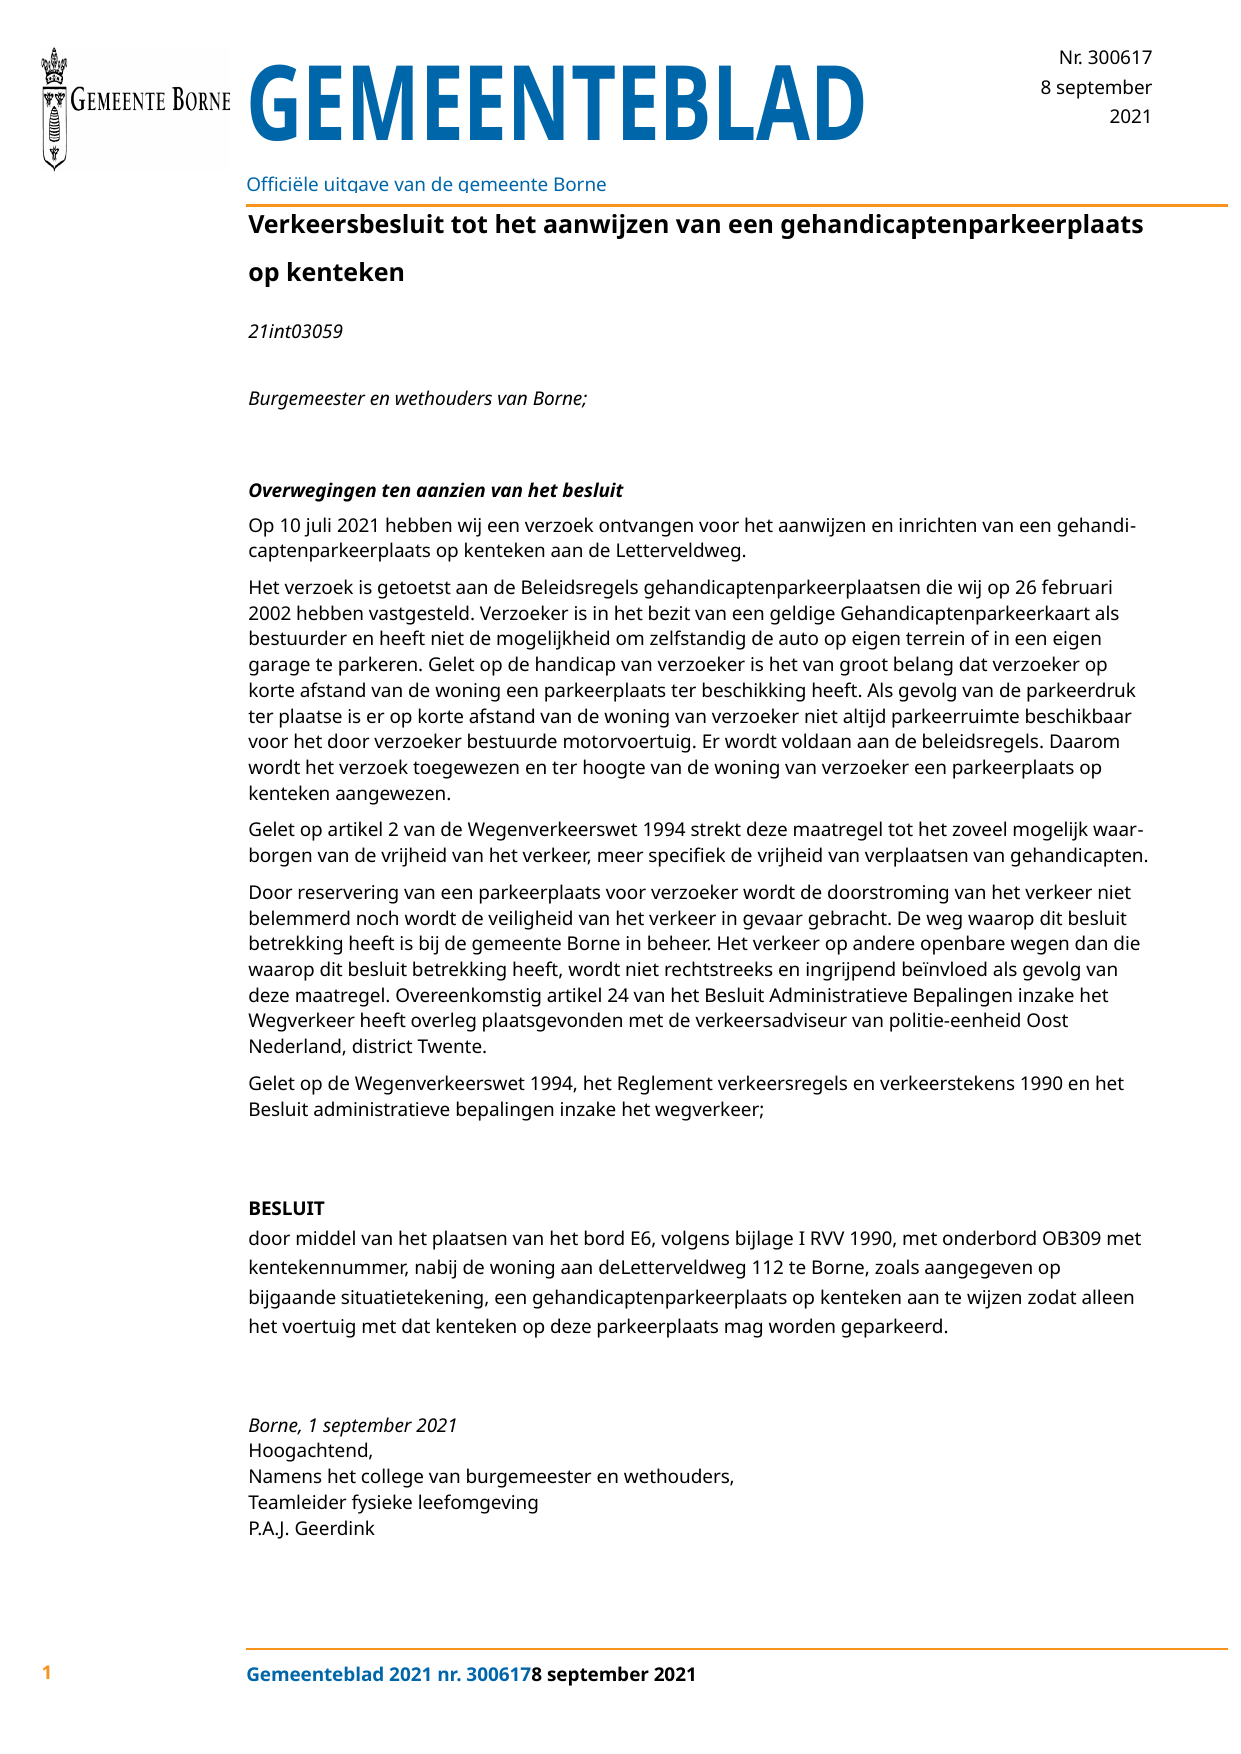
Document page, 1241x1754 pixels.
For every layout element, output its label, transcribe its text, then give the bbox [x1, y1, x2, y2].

text 21int03059 [248, 318, 1152, 344]
text Teamleider fysieke leefomgeving [248, 1489, 1152, 1515]
text Het verzoek is getoetst aan de Beleidsregels gehandicaptenparkeerplaatsen die wij op 26 februari 2002 hebben vastgesteld. Verzoeker is in het bezit van een geldige Gehandicaptenparkeerkaart als bestuurder en heeft niet de mogelijkheid om zelfstandig de auto op eigen terrein of in een eigen garage te parkeren. Gelet op de handicap van verzoeker is het van groot belang dat verzoeker op korte afstand van de woning een parkeerplaats ter beschikking heeft. Als gevolg van de parkeerdruk ter plaatse is er op korte afstand van de woning van verzoeker niet altijd parkeerruimte beschikbaar voor het door verzoeker bestuurde motorvoertuig. Er wordt voldaan aan de beleidsregels. Daarom wordt het verzoek toegewezen en ter hoogte van de woning van verzoeker een parkeerplaats op kenteken aangewezen. [248, 574, 1152, 806]
picture [41, 47, 231, 172]
text Overwegingen ten aanzien van het besluit [248, 478, 1152, 503]
text Borne, 1 september 2021 [248, 1412, 1152, 1437]
text Door reservering van een parkeerplaats voor verzoeker wordt de doorstroming van het verkeer niet belem­merd noch wordt de veiligheid van het verkeer in gevaar gebracht. De weg waarop dit besluit betrekking heeft is bij de gemeente Borne in beheer. Het verkeer op andere openbare wegen dan die waarop dit besluit betrekking heeft, wordt niet rechtstreeks en ingrijpend beïnvloed als gevolg van deze maatregel. Overeenkomstig artikel 24 van het Besluit Administratieve Bepalingen inzake het Wegverkeer heeft overleg plaatsgevonden met de verkeersadviseur van politie-eenheid Oost Nederland, district Twente. [248, 879, 1152, 1059]
text Gelet op artikel 2 van de Wegenverkeerswet 1994 strekt deze maatregel tot het zoveel mogelijk waar­borgen van de vrijheid van het verkeer, meer specifiek de vrijheid van verplaatsen van gehandi­capten. [248, 817, 1152, 868]
text BESLUIT [248, 1195, 1152, 1221]
text Verkeersbesluit tot het aanwijzen van een gehandicaptenparkeerplaats op kenteken [248, 207, 1152, 288]
text P.A.J. Geerdink [248, 1515, 1152, 1540]
text door middel van het plaatsen van het bord E6, volgens bijlage I RVV 1990, met onderbord OB309 met kentekennummer, nabij de woning aan deLetterveldweg 112 te Borne, zoals aangegeven op bijgaande situatie­tekening, een gehandicaptenparkeerplaats op kenteken aan te wijzen zodat alleen het voertuig met dat kenteken op deze parkeerplaats mag worden geparkeerd. [248, 1225, 1152, 1339]
text Hoogachtend, [248, 1437, 1152, 1463]
text Namens het college van burgemeester en wethouders, [248, 1463, 1152, 1489]
text Burgemeester en wethouders van Borne; [248, 386, 1152, 411]
text Gelet op de Wegenverkeerswet 1994, het Reglement verkeersregels en verkeerstekens 1990 en het Besluit administratieve bepalingen inzake het wegverkeer; [248, 1070, 1152, 1122]
text Op 10 juli 2021 hebben wij een verzoek ontvangen voor het aanwijzen en inrichten van een gehandi­cap­ten­parkeerplaats op kenteken aan de Letterveldweg. [248, 512, 1152, 563]
